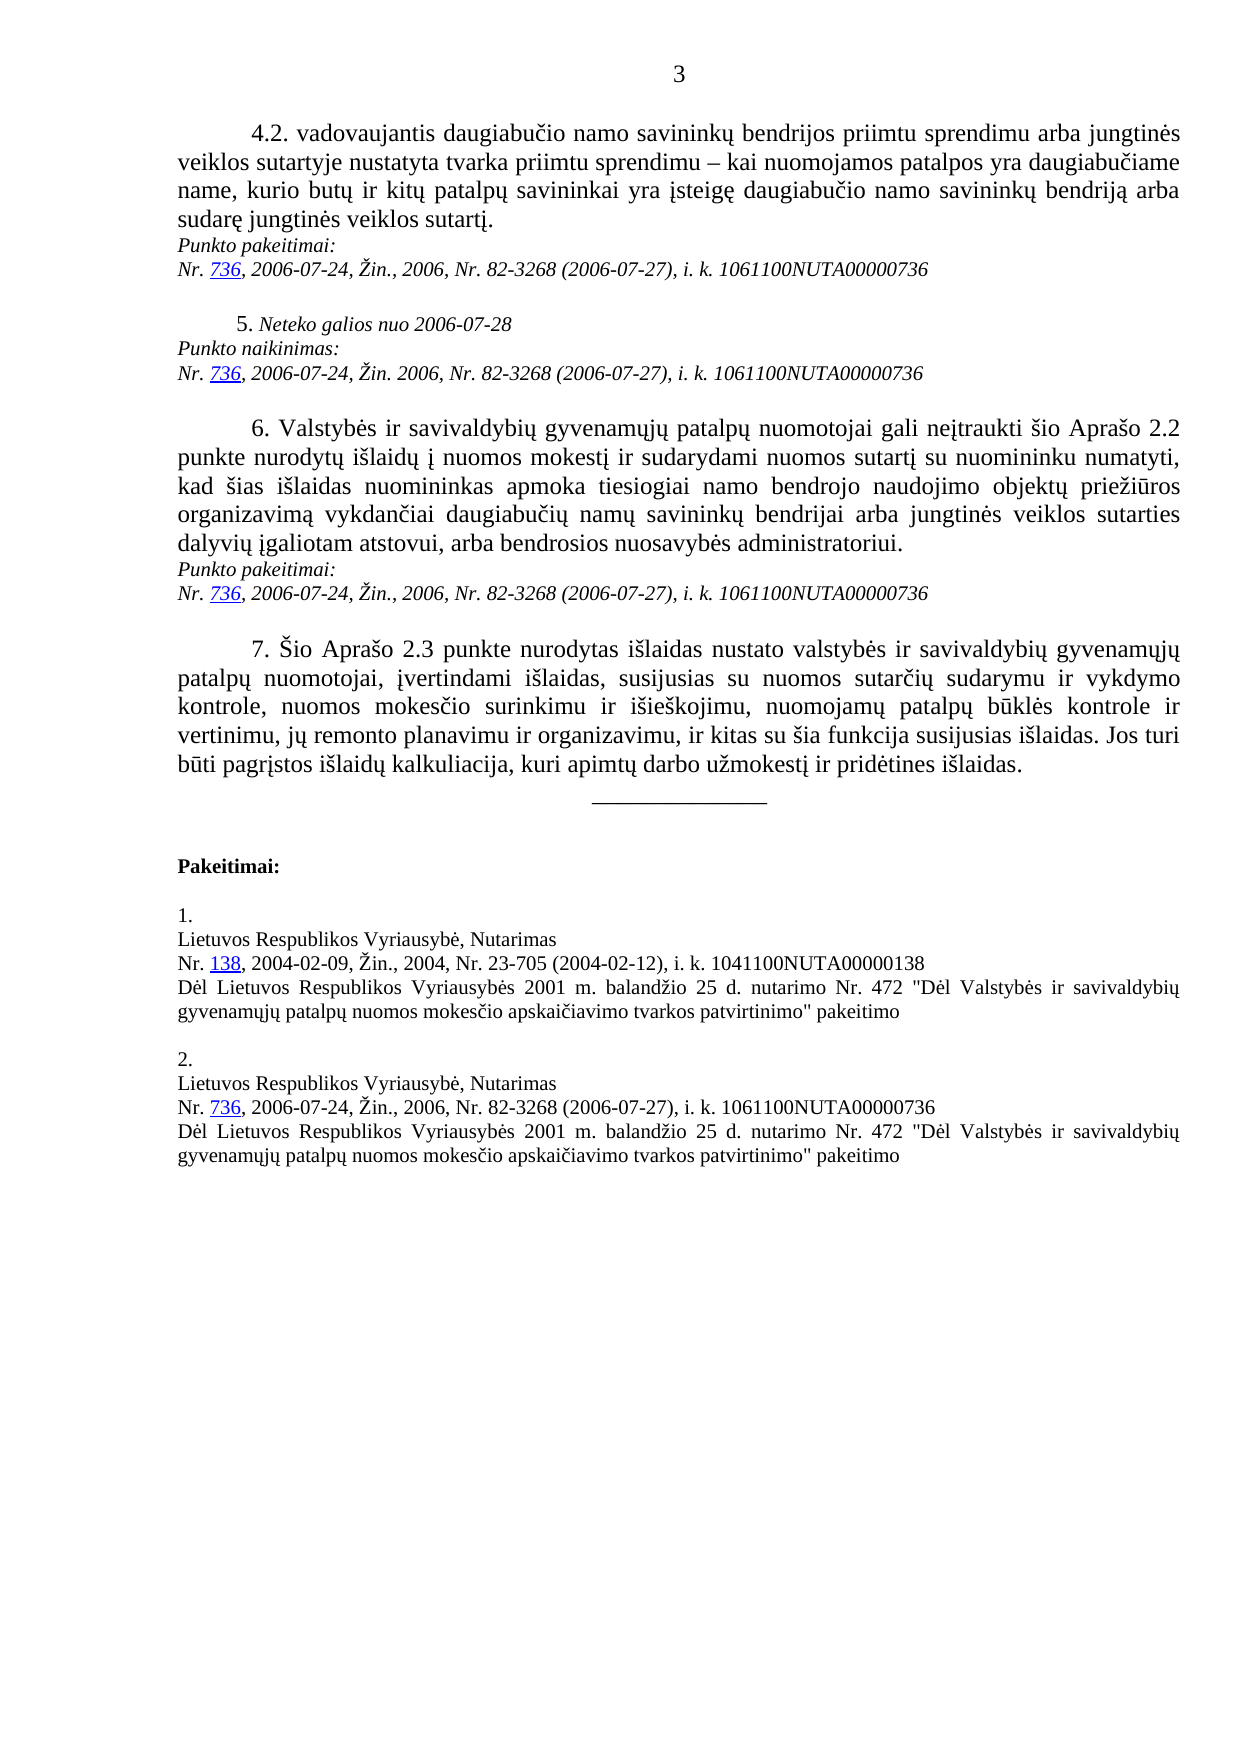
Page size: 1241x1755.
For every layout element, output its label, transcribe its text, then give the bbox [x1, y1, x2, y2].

text ______________ [177, 778, 1181, 806]
text Punkto naikinimas: [177, 336, 1181, 360]
text Nr. 138, 2004-02-09, Žin., 2004, Nr. 23-705 (2004-02-12), i. k. 1041100NUTA00000138 [177, 951, 1181, 975]
text 4.2. vadovaujantis daugiabučio namo savininkų bendrijos priimtu sprendimu arba jungtinės veiklos sutartyje nustatyta tvarka priimtu sprendimu – kai nuomojamos patalpos yra daugiabučiame name, kurio butų ir kitų patalpų savininkai yra įsteigę daugiabučio namo savininkų bendriją arba sudarę jungtinės veiklos sutartį. [177, 118, 1181, 233]
text Dėl Lietuvos Respublikos Vyriausybės 2001 m. balandžio 25 d. nutarimo Nr. 472 "Dėl Valstybės ir savivaldybių gyvenamųjų patalpų nuomos mokesčio apskaičiavimo tvarkos patvirtinimo" pakeitimo [177, 1119, 1181, 1167]
text Nr. 736, 2006-07-24, Žin., 2006, Nr. 82-3268 (2006-07-27), i. k. 1061100NUTA00000736 [177, 1095, 1181, 1119]
text Dėl Lietuvos Respublikos Vyriausybės 2001 m. balandžio 25 d. nutarimo Nr. 472 "Dėl Valstybės ir savivaldybių gyvenamųjų patalpų nuomos mokesčio apskaičiavimo tvarkos patvirtinimo" pakeitimo [177, 975, 1181, 1023]
text Pakeitimai: [177, 854, 1181, 878]
text Nr. 736, 2006-07-24, Žin. 2006, Nr. 82-3268 (2006-07-27), i. k. 1061100NUTA00000736 [177, 360, 1181, 384]
text Nr. 736, 2006-07-24, Žin., 2006, Nr. 82-3268 (2006-07-27), i. k. 1061100NUTA00000736 [177, 581, 1181, 605]
text 2. [177, 1047, 1181, 1071]
text 5. Neteko galios nuo 2006-07-28 [177, 310, 1181, 336]
text Punkto pakeitimai: [177, 233, 1181, 257]
text Punkto pakeitimai: [177, 557, 1181, 581]
text 7. Šio Aprašo 2.3 punkte nurodytas išlaidas nustato valstybės ir savivaldybių gyvenamųjų patalpų nuomotojai, įvertindami išlaidas, susijusias su nuomos sutarčių sudarymu ir vykdymo kontrole, nuomos mokesčio surinkimu ir išieškojimu, nuomojamų patalpų būklės kontrole ir vertinimu, jų remonto planavimu ir organizavimu, ir kitas su šia funkcija susijusias išlaidas. Jos turi būti pagrįstos išlaidų kalkuliacija, kuri apimtų darbo užmokestį ir pridėtines išlaidas. [177, 634, 1181, 778]
text 6. Valstybės ir savivaldybių gyvenamųjų patalpų nuomotojai gali neįtraukti šio Aprašo 2.2 punkte nurodytų išlaidų į nuomos mokestį ir sudarydami nuomos sutartį su nuomininku numatyti, kad šias išlaidas nuomininkas apmoka tiesiogiai namo bendrojo naudojimo objektų priežiūros organizavimą vykdančiai daugiabučių namų savininkų bendrijai arba jungtinės veiklos sutarties dalyvių įgaliotam atstovui, arba bendrosios nuosavybės administratoriui. [177, 413, 1181, 557]
text 1. [177, 903, 1181, 927]
text Nr. 736, 2006-07-24, Žin., 2006, Nr. 82-3268 (2006-07-27), i. k. 1061100NUTA00000736 [177, 257, 1181, 281]
text Lietuvos Respublikos Vyriausybė, Nutarimas [177, 927, 1181, 951]
text Lietuvos Respublikos Vyriausybė, Nutarimas [177, 1071, 1181, 1095]
